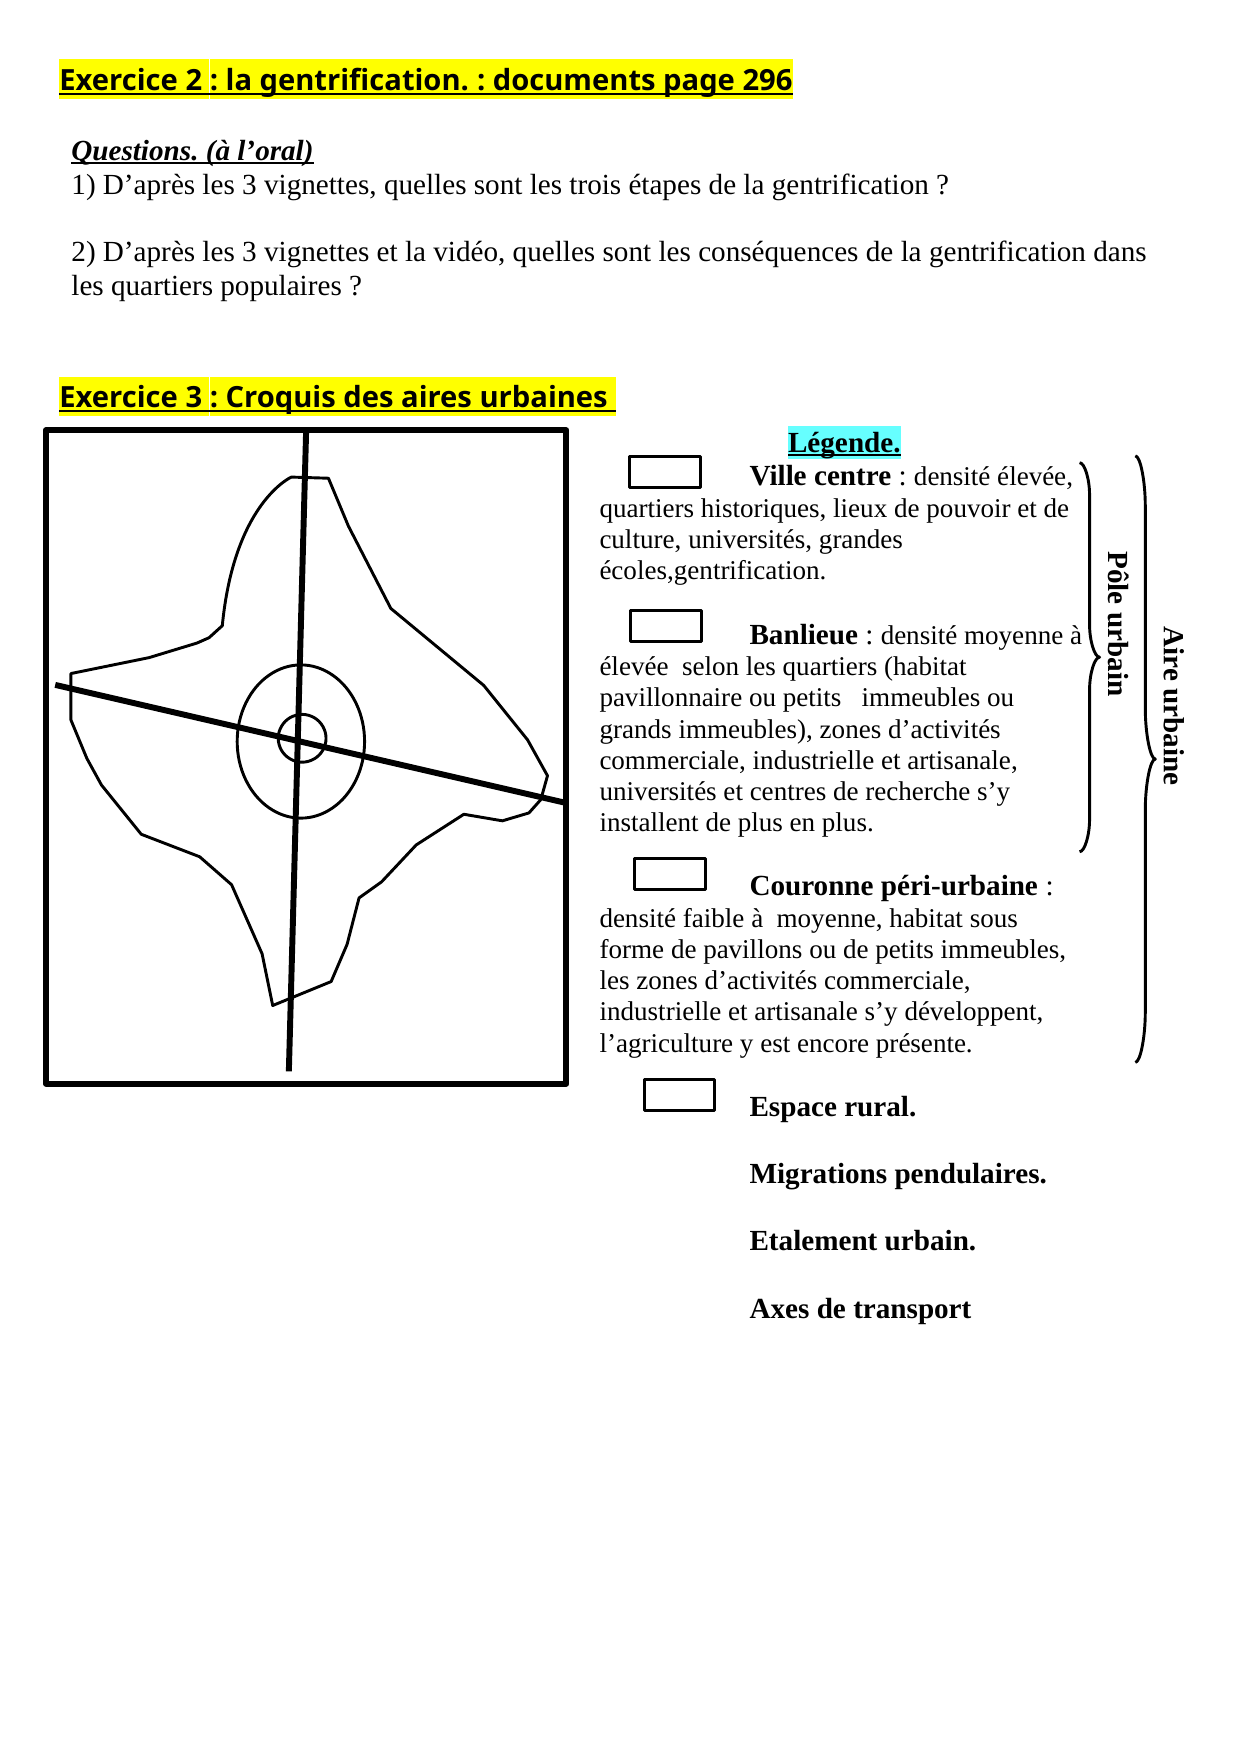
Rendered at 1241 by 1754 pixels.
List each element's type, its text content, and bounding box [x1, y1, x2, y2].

text Exercice 3 : Croquis des aires urbaines [59, 377, 1181, 416]
text Exercice 2 : la gentrification. : documents page 296 [59, 59, 1181, 99]
